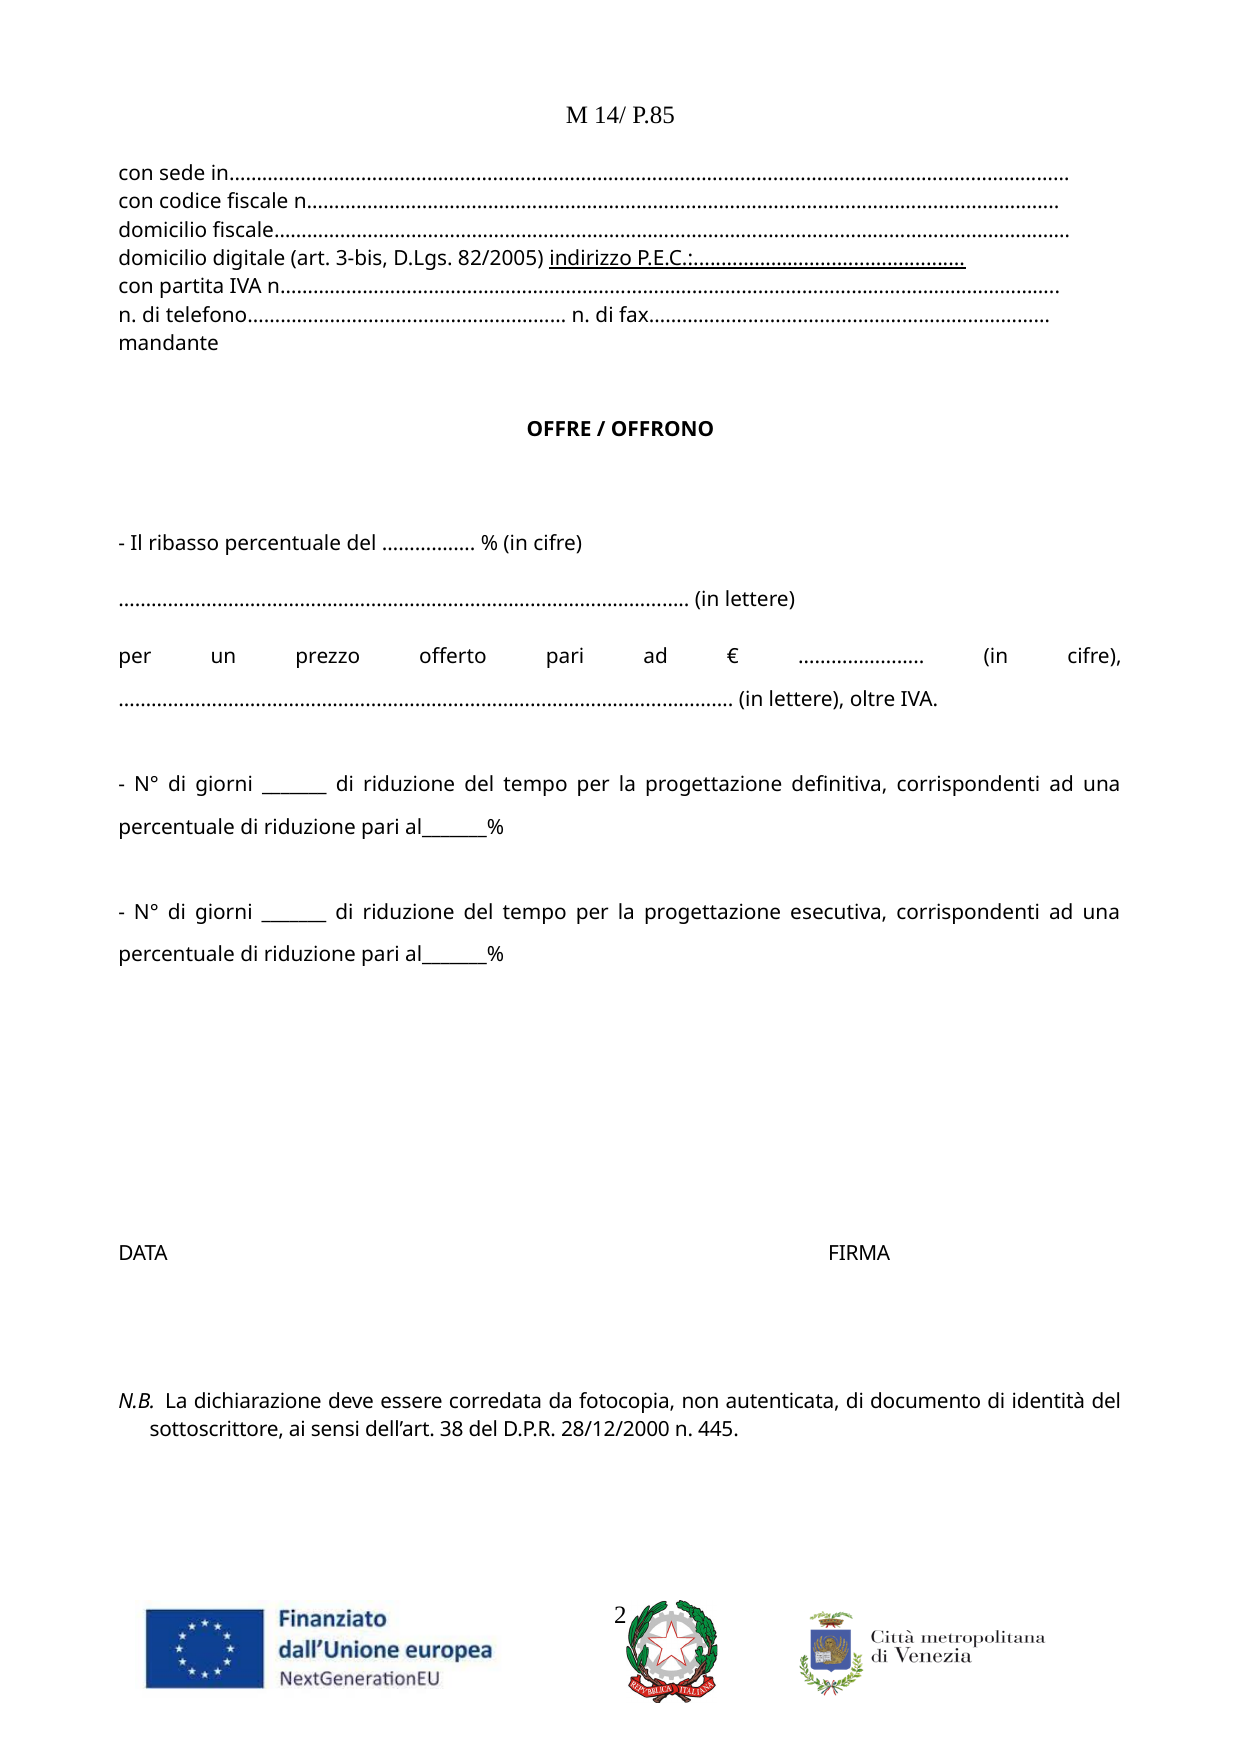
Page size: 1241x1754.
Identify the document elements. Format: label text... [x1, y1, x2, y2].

picture [790, 1597, 1052, 1702]
text N.B. La dichiarazione deve essere corredata da fotocopia, non autenticata, di documento di identità del sottoscrittore, ai sensi dell’art. 38 del D.P.R. 28/12/2000 n. 445. [118, 1386, 1122, 1443]
text per un prezzo offerto pari ad € ………………….. (in cifre), …………………………………………………………………………………………………. (in lettere), oltre IVA. [118, 641, 1122, 712]
text DATA FIRMA [118, 1238, 1122, 1267]
picture [626, 1600, 718, 1703]
text con codice fiscale n……………………………………………………………………………...……………………………………….. [118, 186, 1122, 215]
text - N° di giorni _______ di riduzione del tempo per la progettazione esecutiva, corrispondenti ad una percentuale di riduzione pari al_______% [118, 897, 1122, 968]
picture [135, 1600, 502, 1699]
text mandante [118, 328, 1122, 357]
text domicilio digitale (art. 3-bis, D.Lgs. 82/2005) indirizzo P.E.C.:........…………….......................... [118, 243, 1122, 272]
text con sede in…………………………………………………………………………………...………………………………………………… [118, 158, 1122, 186]
text con partita IVA n……………………………………………………………………………..…………………………………………….. [118, 272, 1122, 300]
text - N° di giorni _______ di riduzione del tempo per la progettazione definitiva, corrispondenti ad una percentuale di riduzione pari al_______% [118, 769, 1122, 840]
text ………………………………………………………………………………………….. (in lettere) [118, 584, 1122, 613]
text n. di telefono………………………...……………….……… n. di fax………………...…….……………………………………… [118, 300, 1122, 328]
text domicilio fiscale…………………………………………………………………………….………………………………………………… [118, 215, 1122, 243]
text OFFRE / OFFRONO [118, 414, 1122, 442]
text - Il ribasso percentuale del ……….……. % (in cifre) [118, 528, 1122, 556]
